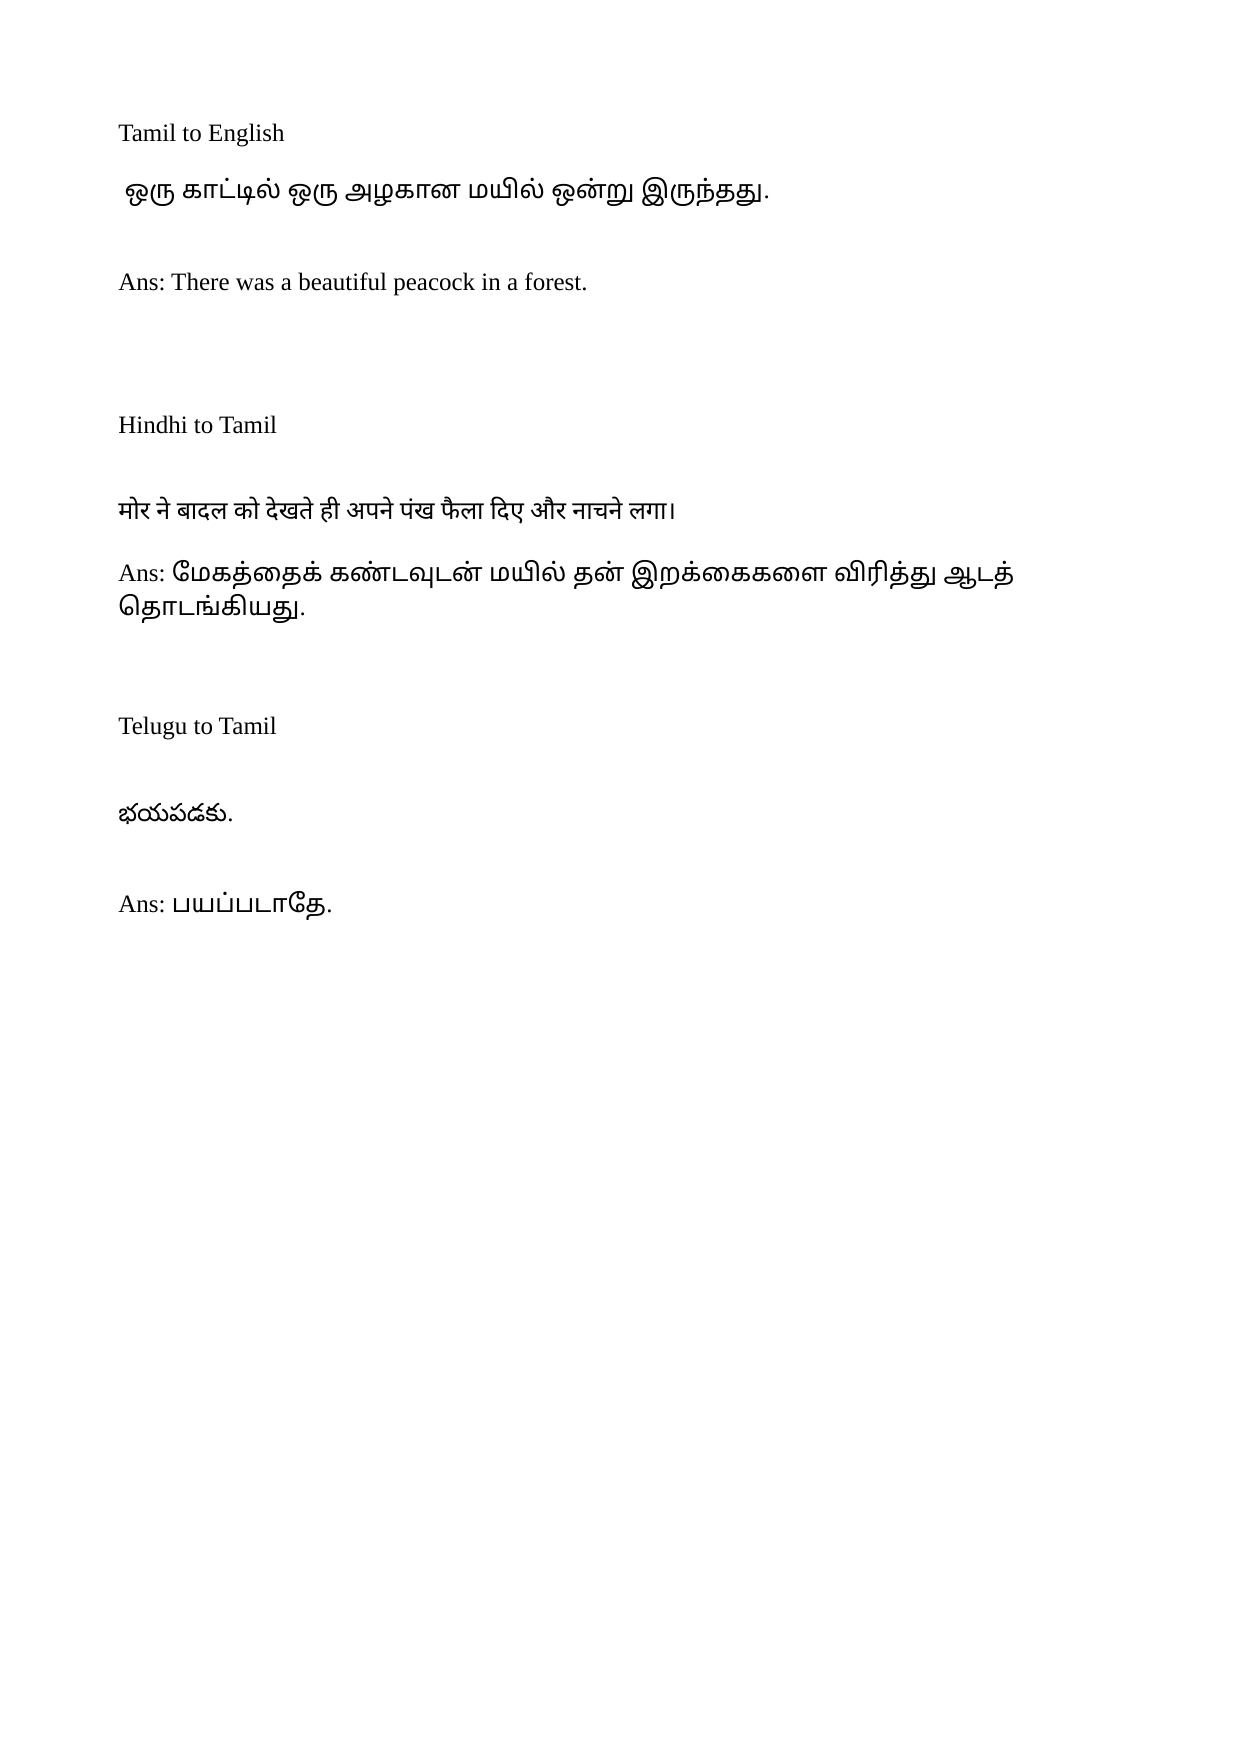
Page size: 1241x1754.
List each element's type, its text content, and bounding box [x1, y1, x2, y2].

text Tamil to English [118, 118, 1122, 176]
text Ans: பயப்படாதே. [118, 889, 1122, 922]
text Ans: There was a beautiful peacock in a forest. [118, 267, 1122, 295]
text భయపడకు. [118, 798, 1122, 831]
text मोर ने बादल को देखते ही अपने पंख फैला दिए और नाचने लगा। [118, 497, 1122, 529]
text Hindhi to Tamil [118, 410, 1122, 439]
text Ans: மேகத்தைக் கண்டவுடன் மயில் தன் இறக்கைகளை விரித்து ஆடத் தொடங்கியது. [118, 558, 1122, 625]
text Telugu to Tamil [118, 711, 1122, 740]
text ஒரு காட்டில் ஒரு அழகான மயில் ஒன்று இருந்தது. [118, 176, 1122, 209]
